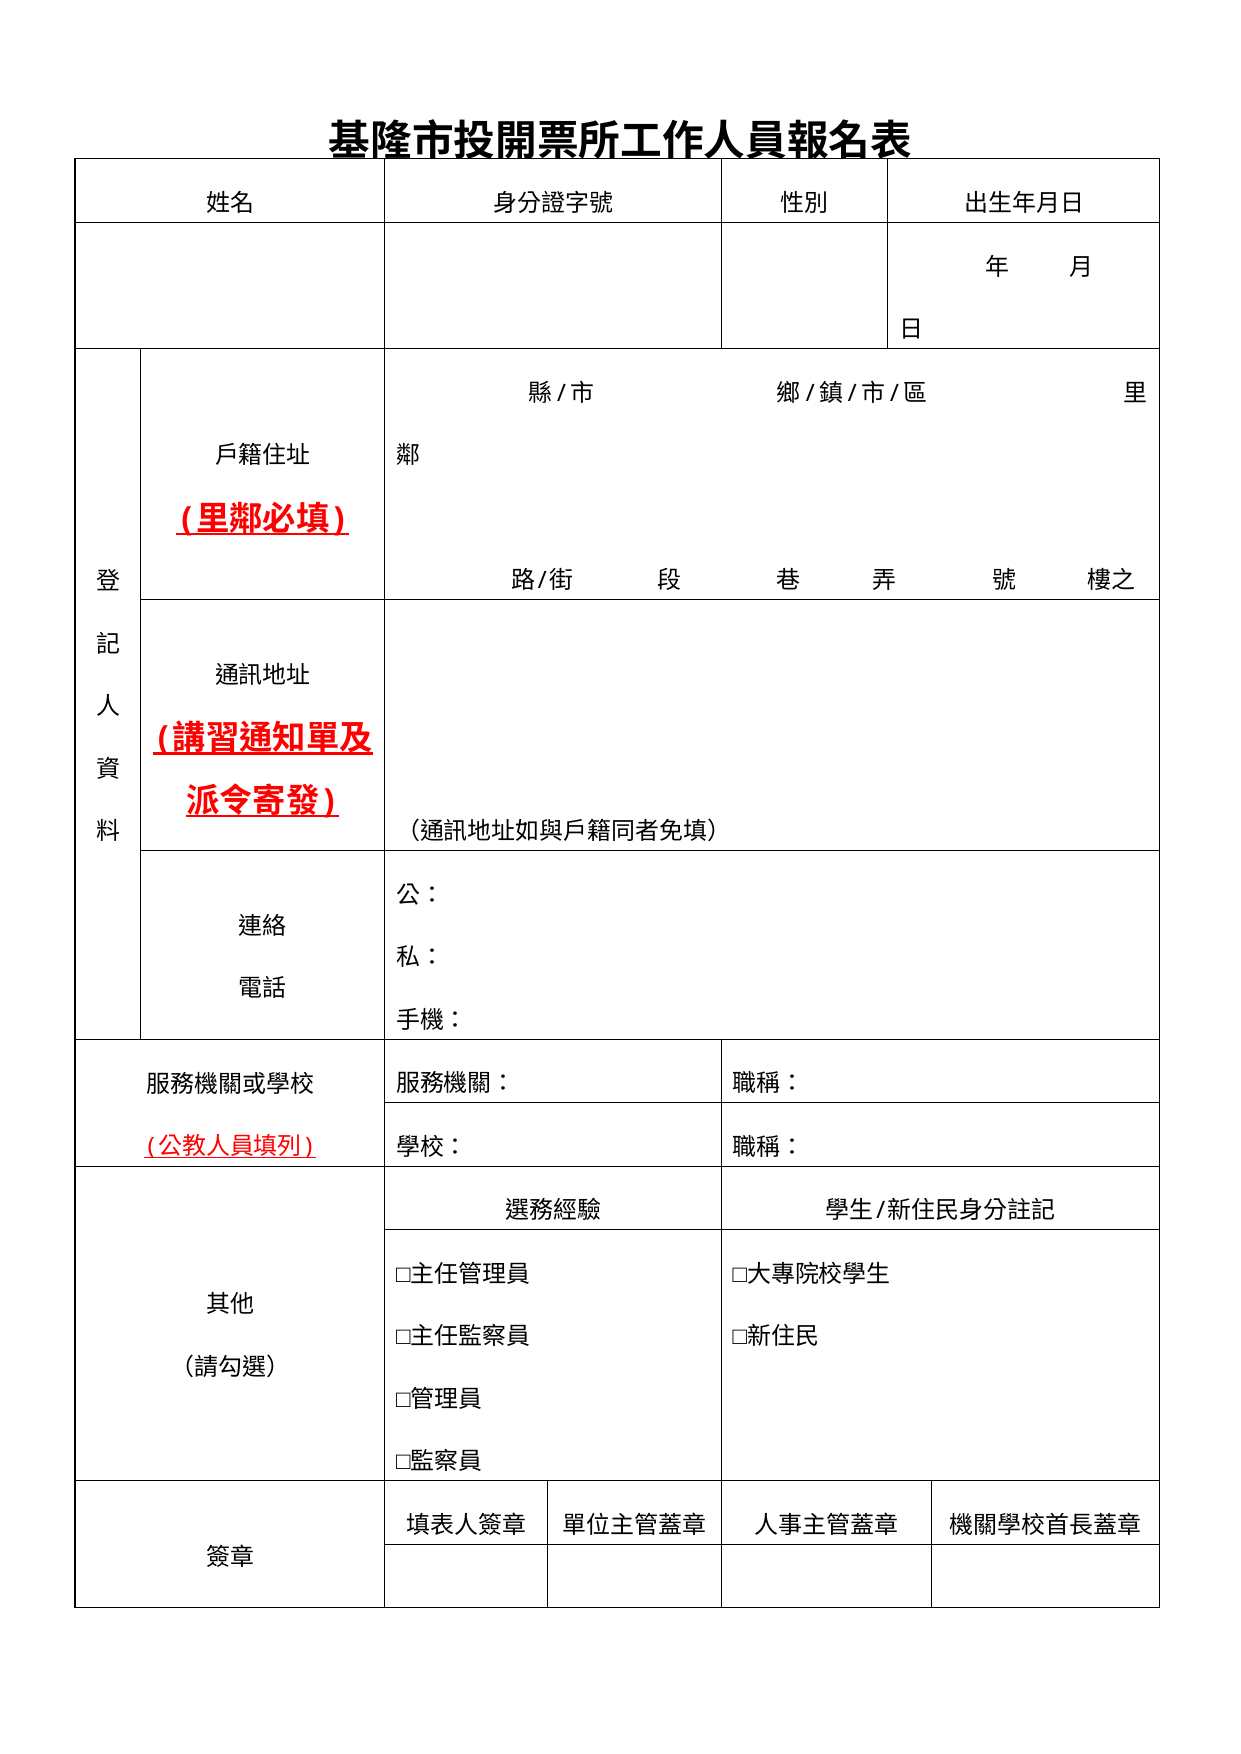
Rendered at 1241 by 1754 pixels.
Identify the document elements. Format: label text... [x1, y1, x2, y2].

table_cell （通訊地址如與戶籍同者免填） [385, 600, 1159, 850]
table_cell 人事主管蓋章 [722, 1481, 931, 1544]
table_cell [722, 1545, 931, 1607]
table_header 姓名 [76, 159, 384, 222]
table_cell 其他 （請勾選） [76, 1167, 384, 1480]
table_cell 登 記 人 資 料 [76, 349, 140, 1038]
table_cell 學生/新住民身分註記 [722, 1167, 1159, 1229]
table_header 出生年月日 [888, 159, 1159, 222]
table_cell [548, 1545, 721, 1607]
table_cell □主任管理員 □主任監察員 □管理員 □監察員 [385, 1230, 721, 1480]
table_cell [76, 223, 384, 348]
table_cell 年 月 日 [888, 223, 1159, 348]
table_cell 服務機關： [385, 1040, 721, 1102]
table_cell 職稱： [722, 1103, 1159, 1166]
table_cell 簽章 [76, 1481, 384, 1607]
table_cell 職稱： [722, 1040, 1159, 1102]
table_header 身分證字號 [385, 159, 721, 222]
table_cell 服務機關或學校 (公教人員填列) [76, 1040, 384, 1166]
table_cell 學校： [385, 1103, 721, 1166]
table_cell 戶籍住址 (里鄰必填) [141, 349, 384, 599]
table_cell □大專院校學生 □新住民 [722, 1230, 1159, 1480]
table_cell 公： 私： 手機： [385, 851, 1159, 1038]
table_header 性別 [722, 159, 887, 222]
table_cell 縣/市 鄉/鎮/市/區 里 鄰 路/街 段 巷 弄 號 樓之 [385, 349, 1159, 599]
table_cell [385, 1545, 547, 1607]
table_cell 通訊地址 (講習通知單及派令寄發) [141, 600, 384, 850]
table_cell [932, 1545, 1159, 1607]
table_cell 連絡 電話 [141, 851, 384, 1038]
table_cell 單位主管蓋章 [548, 1481, 721, 1544]
table_cell 選務經驗 [385, 1167, 721, 1229]
table_cell 填表人簽章 [385, 1481, 547, 1544]
table_cell 機關學校首長蓋章 [932, 1481, 1159, 1544]
text 基隆市投開票所工作人員報名表 [75, 96, 1165, 158]
table_cell [385, 223, 721, 348]
table_cell [722, 223, 887, 348]
